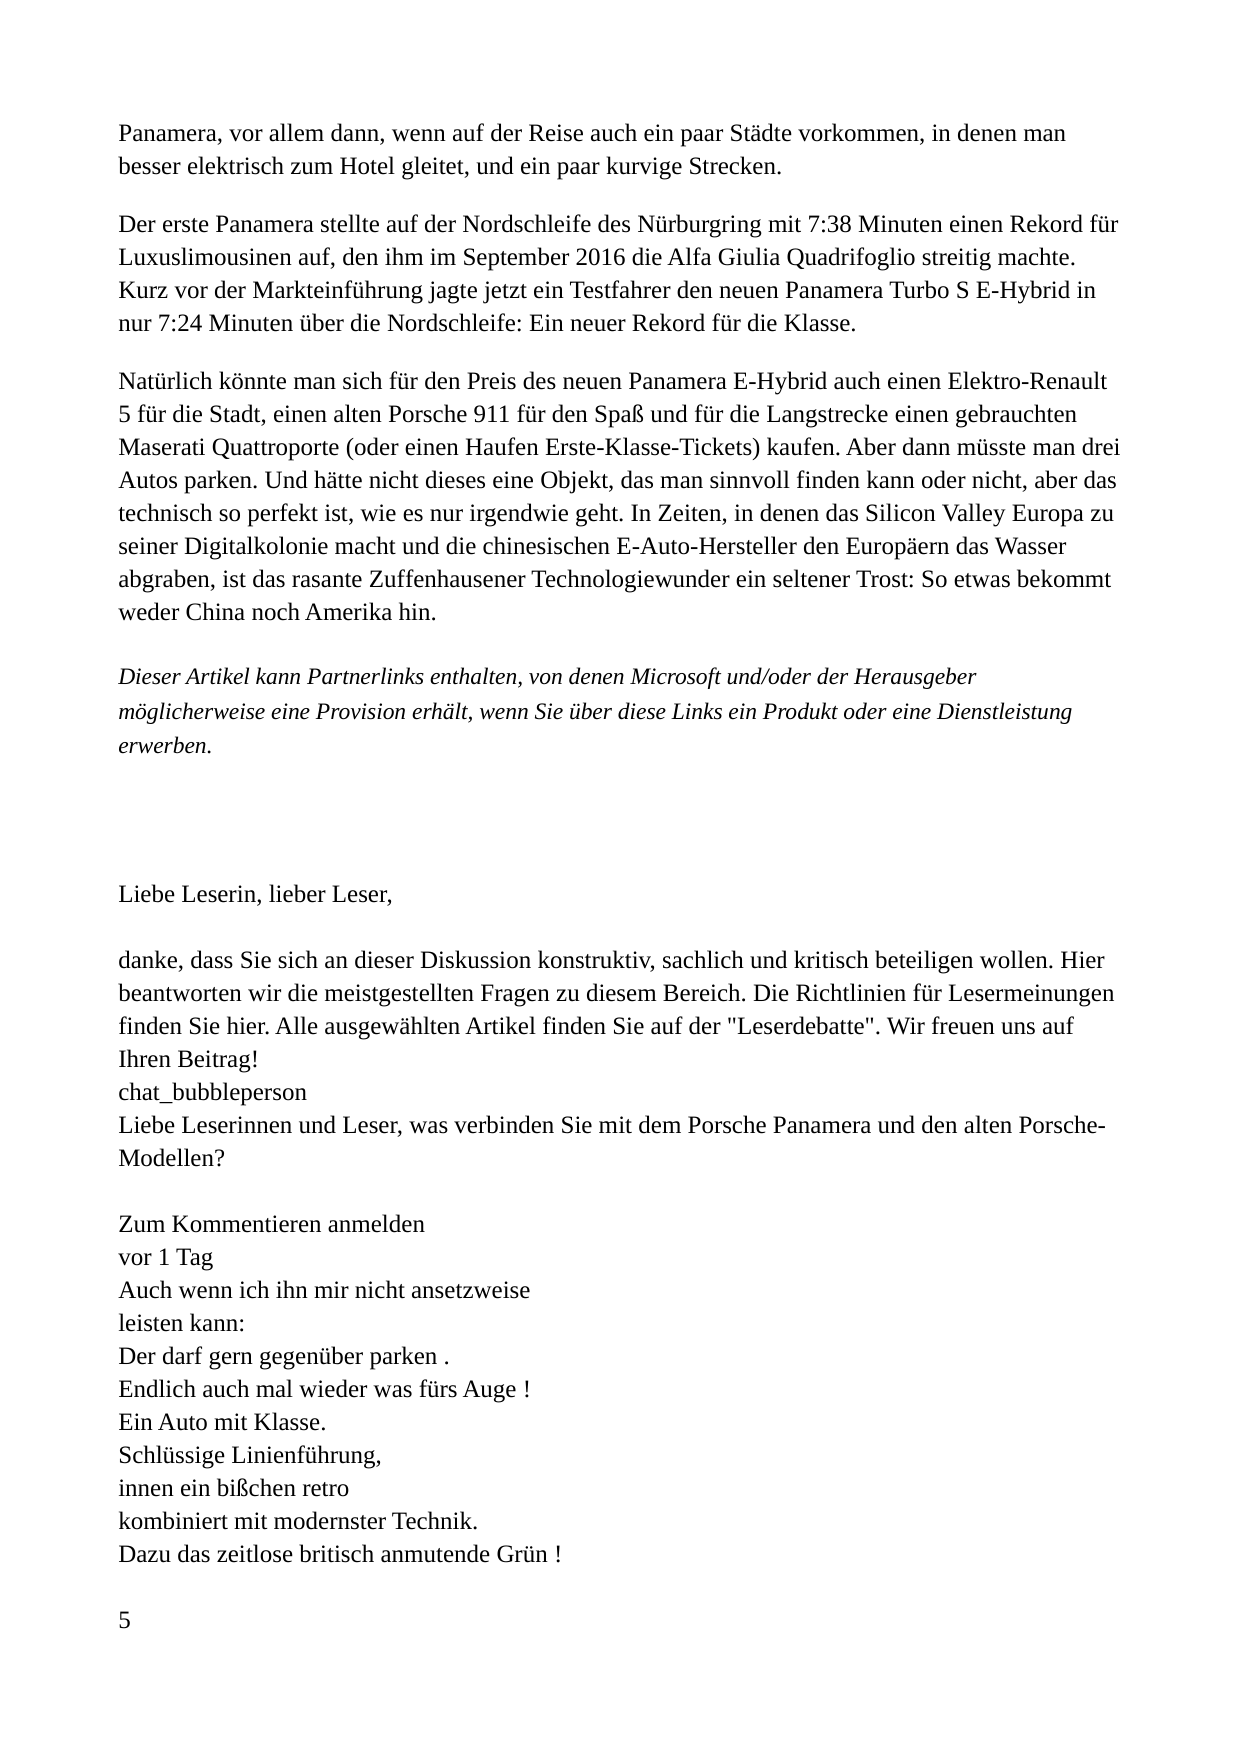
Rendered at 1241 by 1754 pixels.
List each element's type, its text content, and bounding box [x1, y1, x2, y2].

text innen ein bißchen retro [118, 1473, 1122, 1502]
text Der darf gern gegenüber parken . [118, 1341, 1122, 1370]
text Panamera, vor allem dann, wenn auf der Reise auch ein paar Städte vorkommen, in denen man besser elektrisch zum Hotel gleitet, und ein paar kurvige Strecken. [118, 118, 1122, 180]
text 5 [118, 1605, 1122, 1634]
text vor 1 Tag [118, 1242, 1122, 1271]
text leisten kann: [118, 1308, 1122, 1337]
text Schlüssige Linienführung, [118, 1440, 1122, 1469]
text Liebe Leserin, lieber Leser, [118, 879, 1122, 907]
text danke, dass Sie sich an dieser Diskussion konstruktiv, sachlich und kritisch beteiligen wollen. Hier beantworten wir die meistgestellten Fragen zu diesem Bereich. Die Richtlinien für Lesermeinungen finden Sie hier. Alle ausgewählten Artikel finden Sie auf der "Leserdebatte". Wir freuen uns auf Ihren Beitrag! [118, 945, 1122, 1073]
text Natürlich könnte man sich für den Preis des neuen Panamera E-Hybrid auch einen Elektro-Renault 5 für die Stadt, einen alten Porsche 911 für den Spaß und für die Langstrecke einen gebrauchten Maserati Quattroporte (oder einen Haufen Erste-Klasse-Tickets) kaufen. Aber dann müsste man drei Autos parken. Und hätte nicht dieses eine Objekt, das man sinnvoll finden kann oder nicht, aber das technisch so perfekt ist, wie es nur irgendwie geht. In Zeiten, in denen das Silicon Valley Europa zu seiner Digitalkolonie macht und die chinesischen E-Auto-Hersteller den Europäern das Wasser abgraben, ist das rasante Zuf­fenhausener Technologiewunder ein seltener Trost: So etwas bekommt weder China noch Amerika hin. [118, 366, 1122, 626]
text Der erste Panamera stellte auf der Nordschleife des Nürburgring mit 7:38 Minuten einen Rekord für Luxuslimousinen auf, den ihm im September 2016 die Alfa Giulia Quadrifoglio streitig machte. Kurz vor der Markteinführung jagte jetzt ein Testfahrer den neuen Panamera Turbo S E-Hybrid in nur 7:24 Minuten über die Nordschleife: Ein neuer Rekord für die Klasse. [118, 209, 1122, 337]
text chat_bubbleperson [118, 1077, 1122, 1106]
text Dieser Artikel kann Partnerlinks enthalten, von denen Microsoft und/oder der Herausgeber möglicherweise eine Provision erhält, wenn Sie über diese Links ein Produkt oder eine Dienstleistung erwerben. [118, 655, 1122, 758]
text Dazu das zeitlose britisch anmutende Grün ! [118, 1539, 1122, 1568]
text Zum Kommentieren anmelden [118, 1209, 1122, 1238]
text Auch wenn ich ihn mir nicht ansetzweise [118, 1275, 1122, 1304]
text Ein Auto mit Klasse. [118, 1407, 1122, 1436]
text kombiniert mit modernster Technik. [118, 1506, 1122, 1535]
text Endlich auch mal wieder was fürs Auge ! [118, 1374, 1122, 1403]
text Liebe Leserinnen und Leser, was verbinden Sie mit dem Porsche Panamera und den alten Porsche-Modellen? [118, 1110, 1122, 1172]
